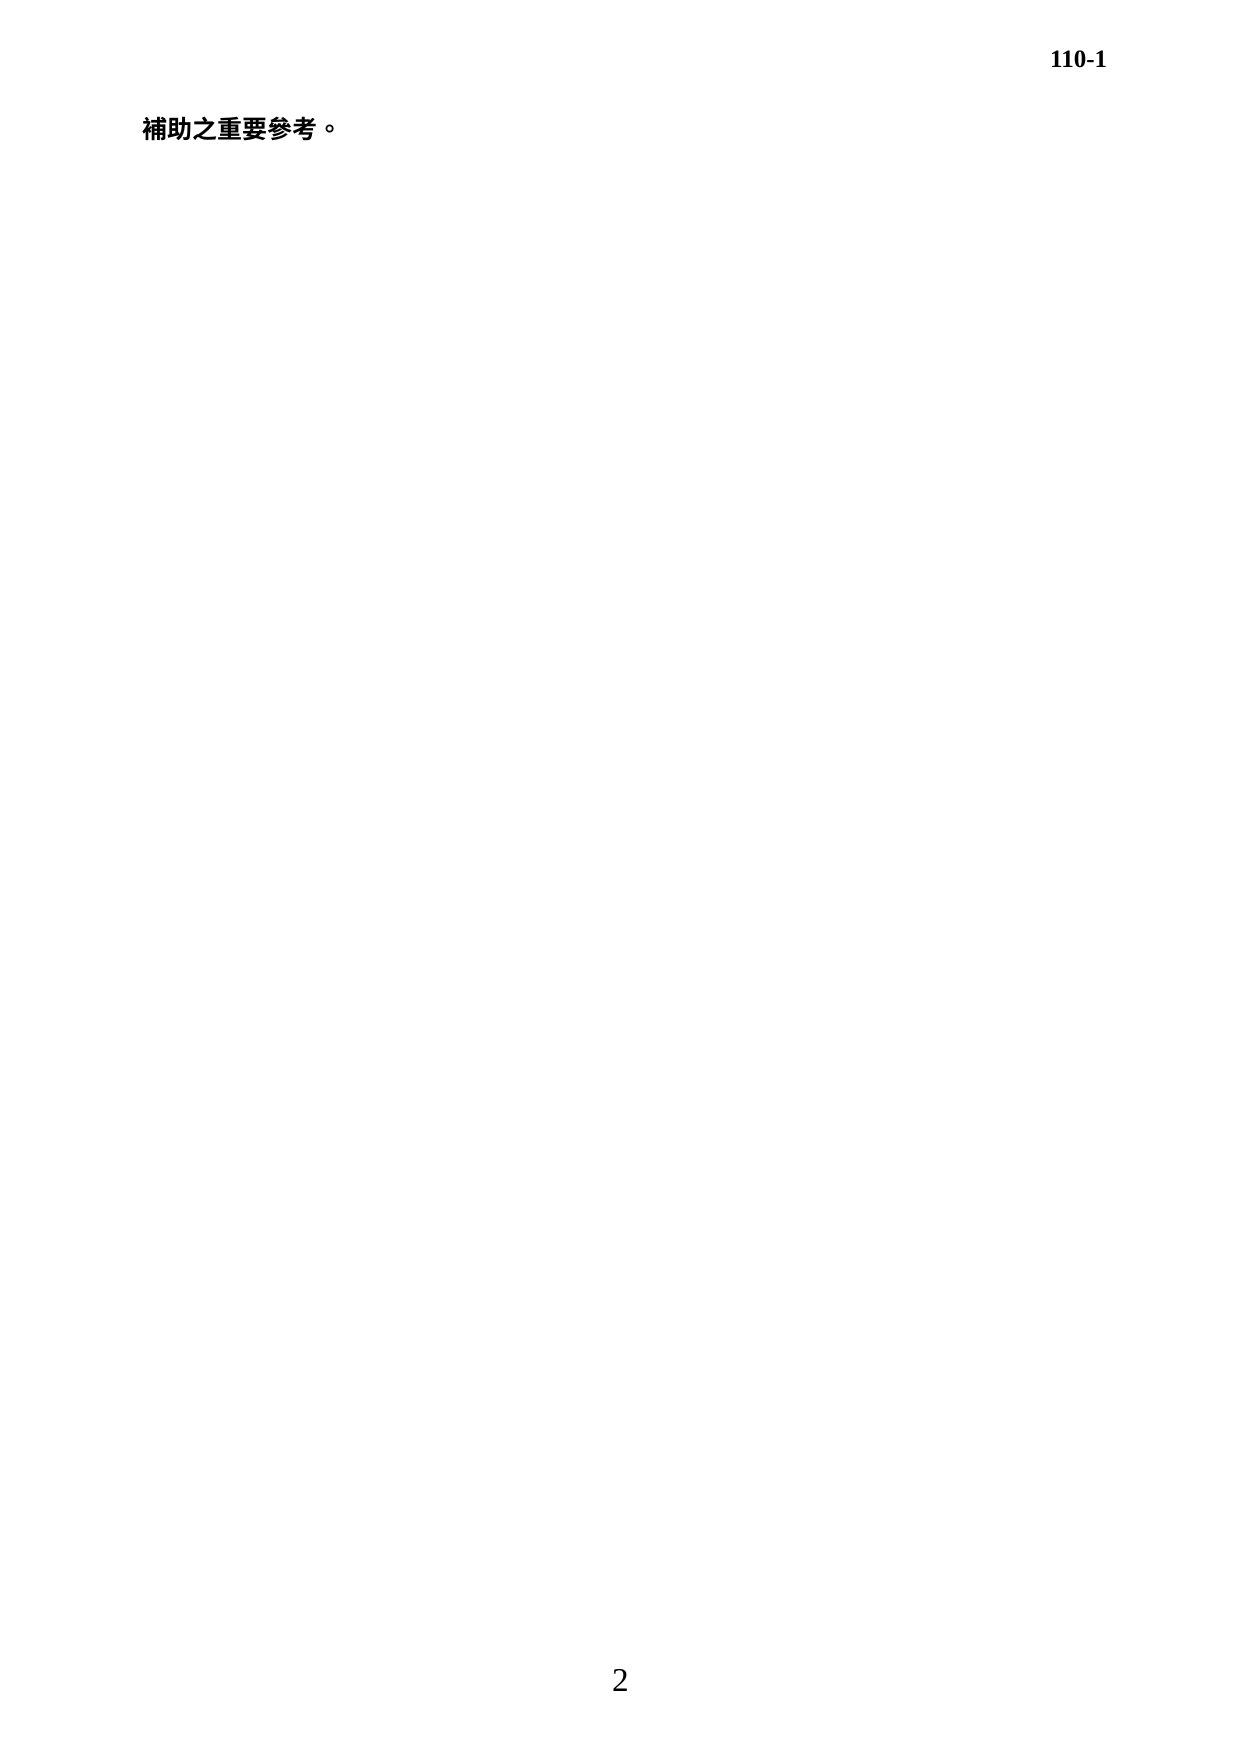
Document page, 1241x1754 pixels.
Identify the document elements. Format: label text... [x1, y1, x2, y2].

text 補助之重要參考。 [112, 86, 1128, 148]
